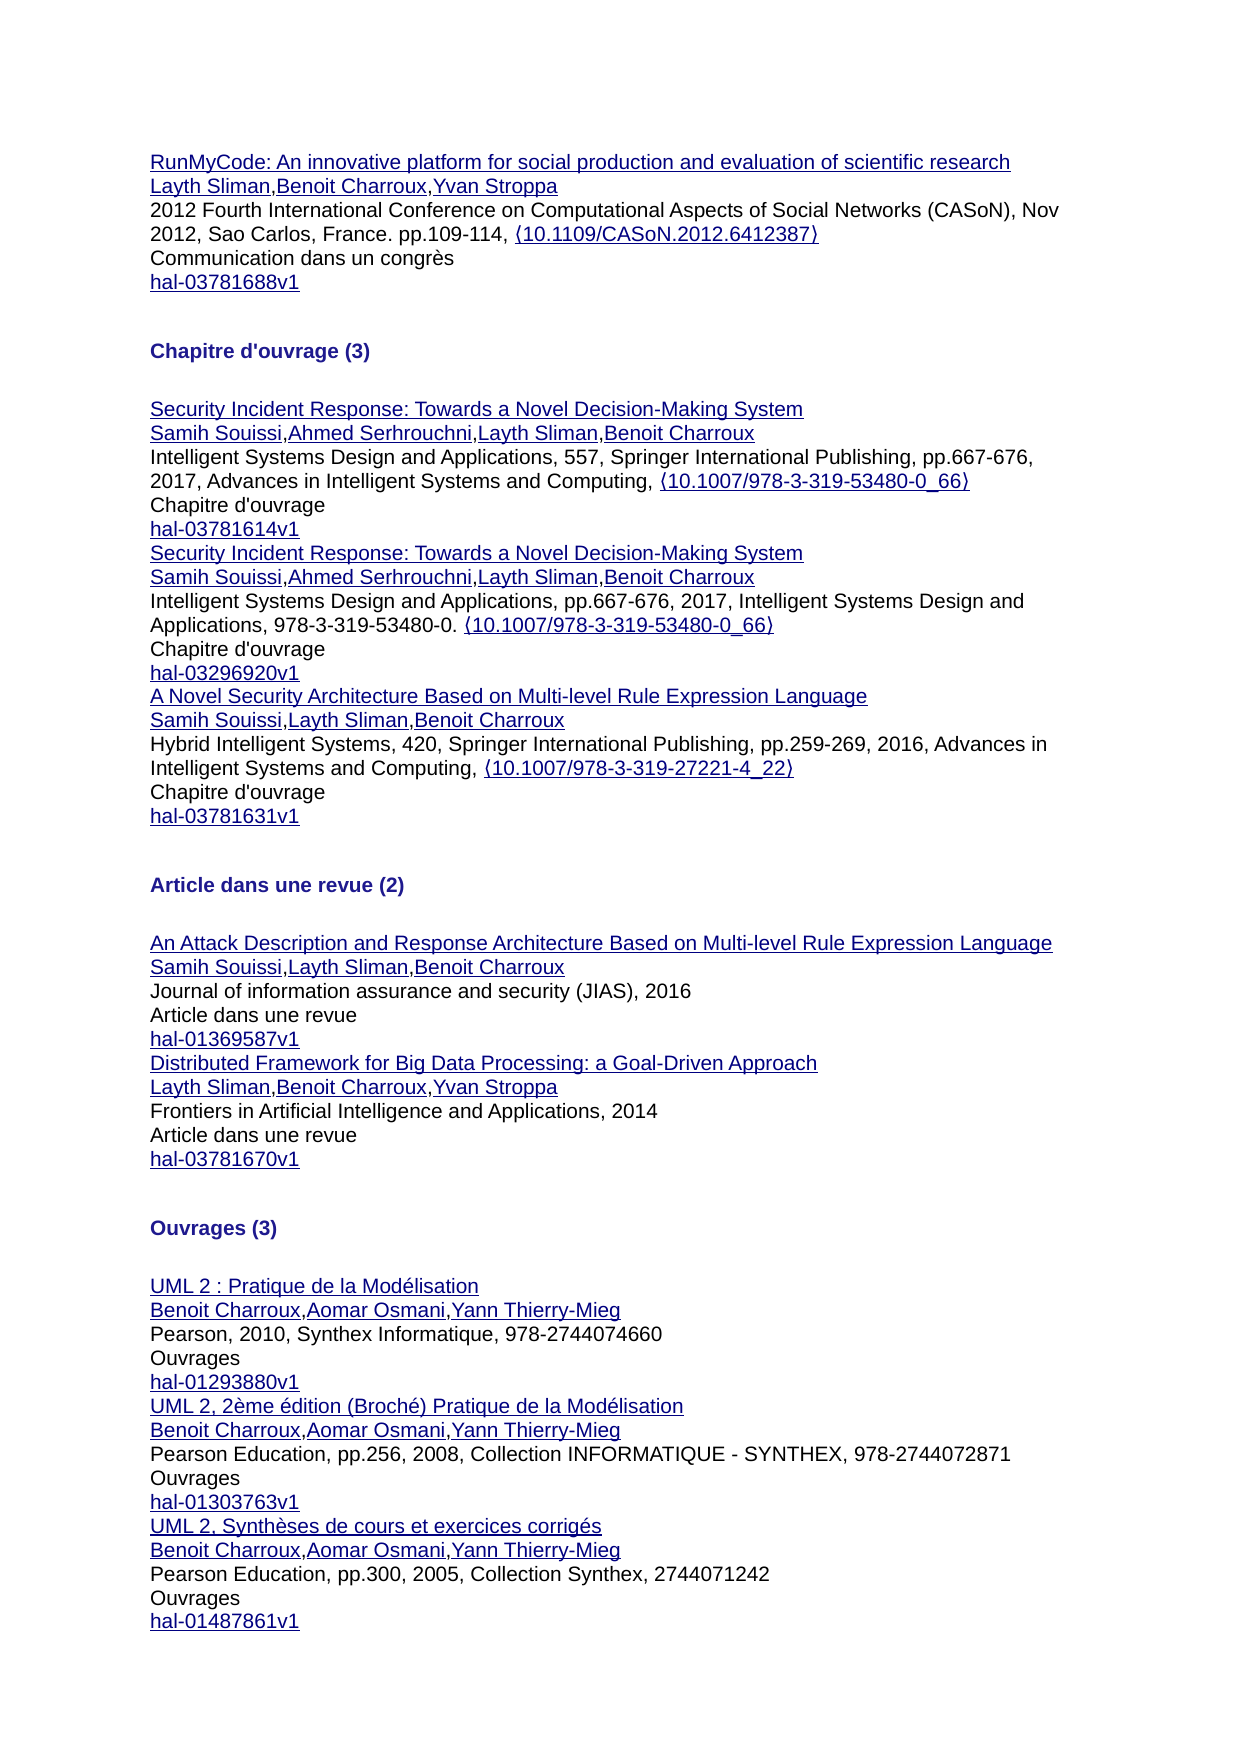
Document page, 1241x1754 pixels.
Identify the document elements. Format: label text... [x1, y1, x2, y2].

subtitle Chapitre d'ouvrage (3) [150, 338, 1090, 362]
table_header Security Incident Response: Towards a Novel Decision-Making System Samih Souissi,Ahmed Serhrouchni,Layth Sliman,Benoit Charroux Intelligent Systems Design and Applications, 557, Springer International Publishing, pp.667-676, 2017, Advances in Intelligent Systems and Computing, ⟨10.1007/978-3-319-53480-0_66⟩ Chapitre d'ouvrage hal-03781614v1 [150, 397, 1090, 541]
table_cell Distributed Framework for Big Data Processing: a Goal-Driven Approach Layth Sliman,Benoit Charroux,Yvan Stroppa Frontiers in Artificial Intelligence and Applications, 2014 Article dans une revue hal-03781670v1 [150, 1051, 1090, 1171]
table_cell UML 2, 2ème édition (Broché) Pratique de la Modélisation Benoit Charroux,Aomar Osmani,Yann Thierry-Mieg Pearson Education, pp.256, 2008, Collection INFORMATIQUE - SYNTHEX, 978-2744072871 Ouvrages hal-01303763v1 [150, 1394, 1090, 1513]
subtitle Ouvrages (3) [150, 1216, 1090, 1239]
table_cell A Novel Security Architecture Based on Multi-level Rule Expression Language Samih Souissi,Layth Sliman,Benoit Charroux Hybrid Intelligent Systems, 420, Springer International Publishing, pp.259-269, 2016, Advances in Intelligent Systems and Computing, ⟨10.1007/978-3-319-27221-4_22⟩ Chapitre d'ouvrage hal-03781631v1 [150, 684, 1090, 828]
table_cell RunMyCode: An innovative platform for social production and evaluation of scientific research Layth Sliman,Benoit Charroux,Yvan Stroppa 2012 Fourth International Conference on Computational Aspects of Social Networks (CASoN), Nov 2012, Sao Carlos, France. pp.109-114, ⟨10.1109/CASoN.2012.6412387⟩ Communication dans un congrès hal-03781688v1 [150, 150, 1090, 294]
table_cell UML 2, Synthèses de cours et exercices corrigés Benoit Charroux,Aomar Osmani,Yann Thierry-Mieg Pearson Education, pp.300, 2005, Collection Synthex, 2744071242 Ouvrages hal-01487861v1 [150, 1514, 1090, 1633]
table_cell Security Incident Response: Towards a Novel Decision-Making System Samih Souissi,Ahmed Serhrouchni,Layth Sliman,Benoit Charroux Intelligent Systems Design and Applications, pp.667-676, 2017, Intelligent Systems Design and Applications, 978-3-319-53480-0. ⟨10.1007/978-3-319-53480-0_66⟩ Chapitre d'ouvrage hal-03296920v1 [150, 541, 1090, 684]
table_header UML 2 : Pratique de la Modélisation Benoit Charroux,Aomar Osmani,Yann Thierry-Mieg Pearson, 2010, Synthex Informatique, 978-2744074660 Ouvrages hal-01293880v1 [150, 1274, 1090, 1394]
table_header An Attack Description and Response Architecture Based on Multi-level Rule Expression Language Samih Souissi,Layth Sliman,Benoit Charroux Journal of information assurance and security (JIAS), 2016 Article dans une revue hal-01369587v1 [150, 931, 1090, 1051]
subtitle Article dans une revue (2) [150, 873, 1090, 897]
